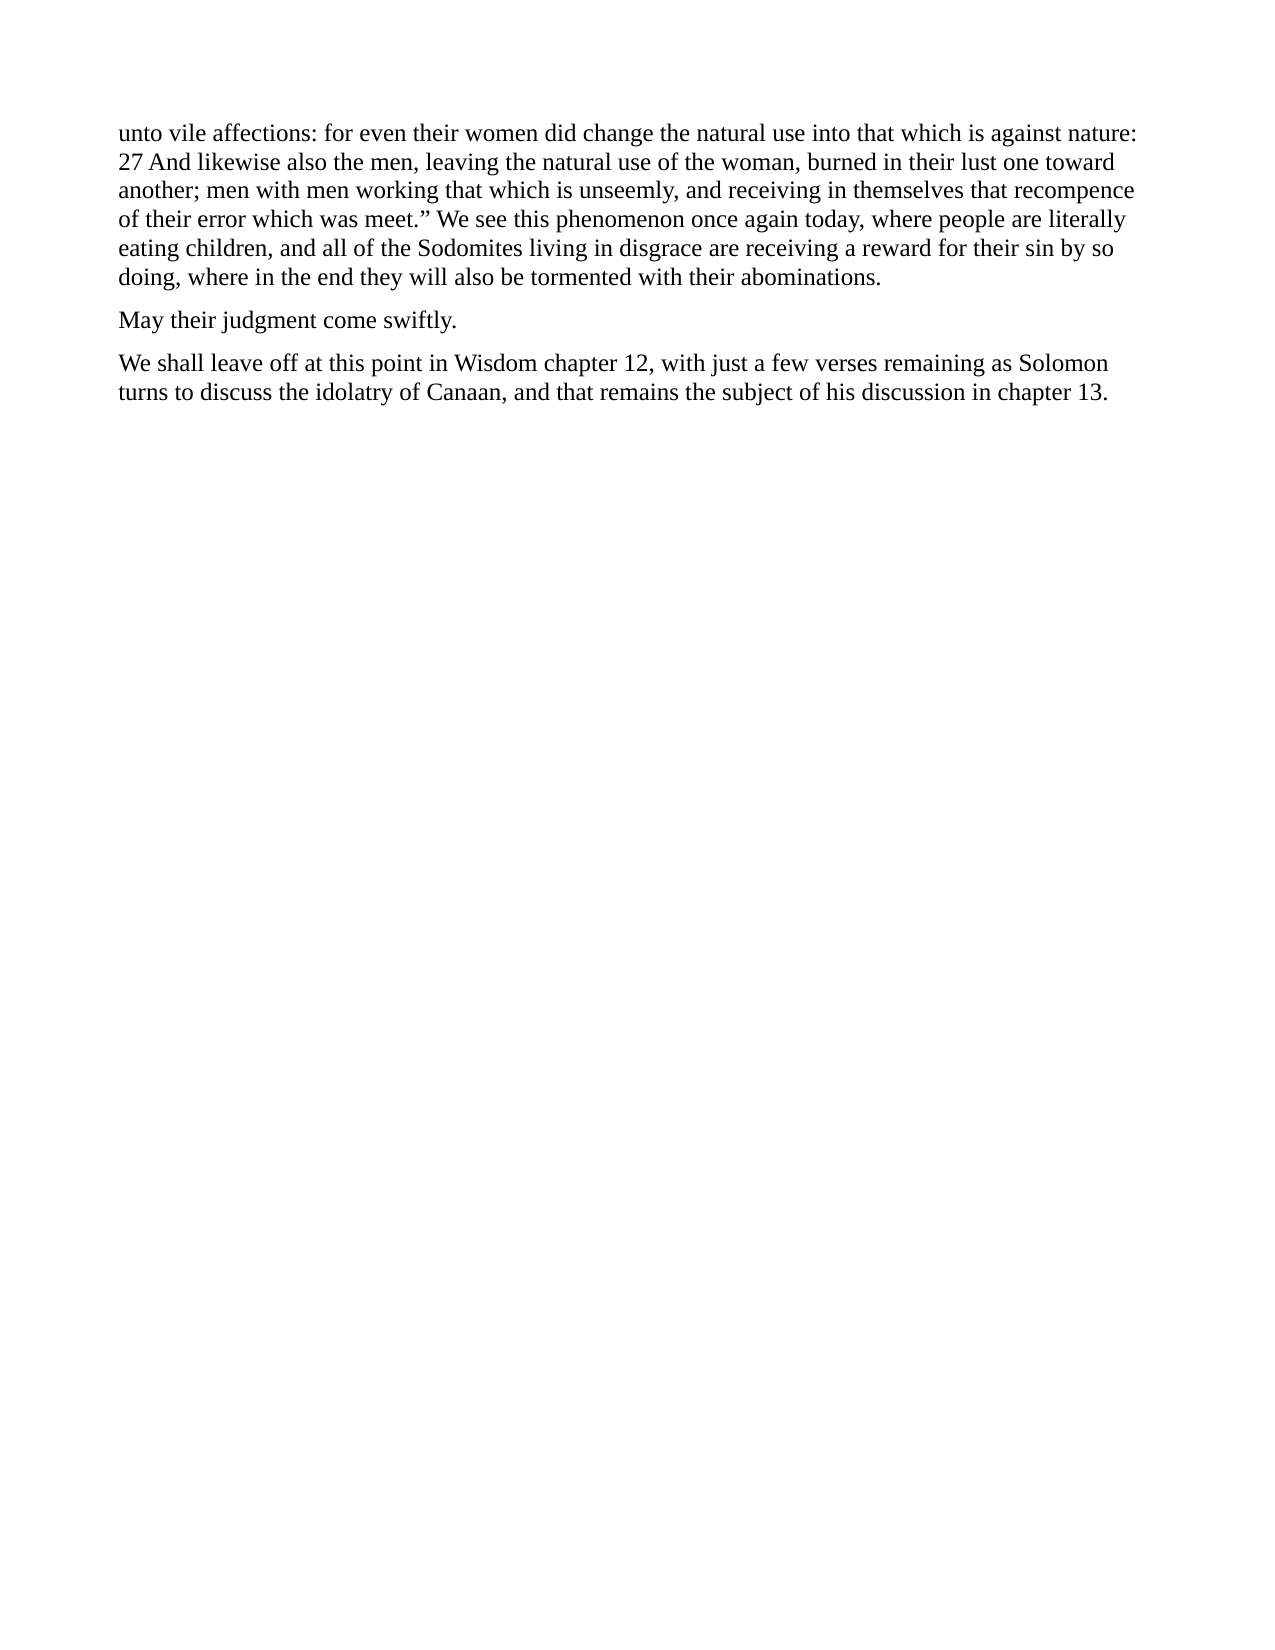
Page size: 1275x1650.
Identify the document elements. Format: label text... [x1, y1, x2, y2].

text We shall leave off at this point in Wisdom chapter 12, with just a few verses remaining as Solomon turns to discuss the idolatry of Canaan, and that remains the subject of his discussion in chapter 13. [118, 348, 1157, 406]
text unto vile affections: for even their women did change the natural use into that which is against nature: 27 And likewise also the men, leaving the natural use of the woman, burned in their lust one toward another; men with men working that which is unseemly, and receiving in themselves that recompence of their error which was meet.” We see this phenomenon once again today, where people are literally eating children, and all of the Sodomites living in disgrace are receiving a reward for their sin by so doing, where in the end they will also be tormented with their abominations. [118, 118, 1157, 291]
text May their judgment come swiftly. [118, 305, 1157, 334]
